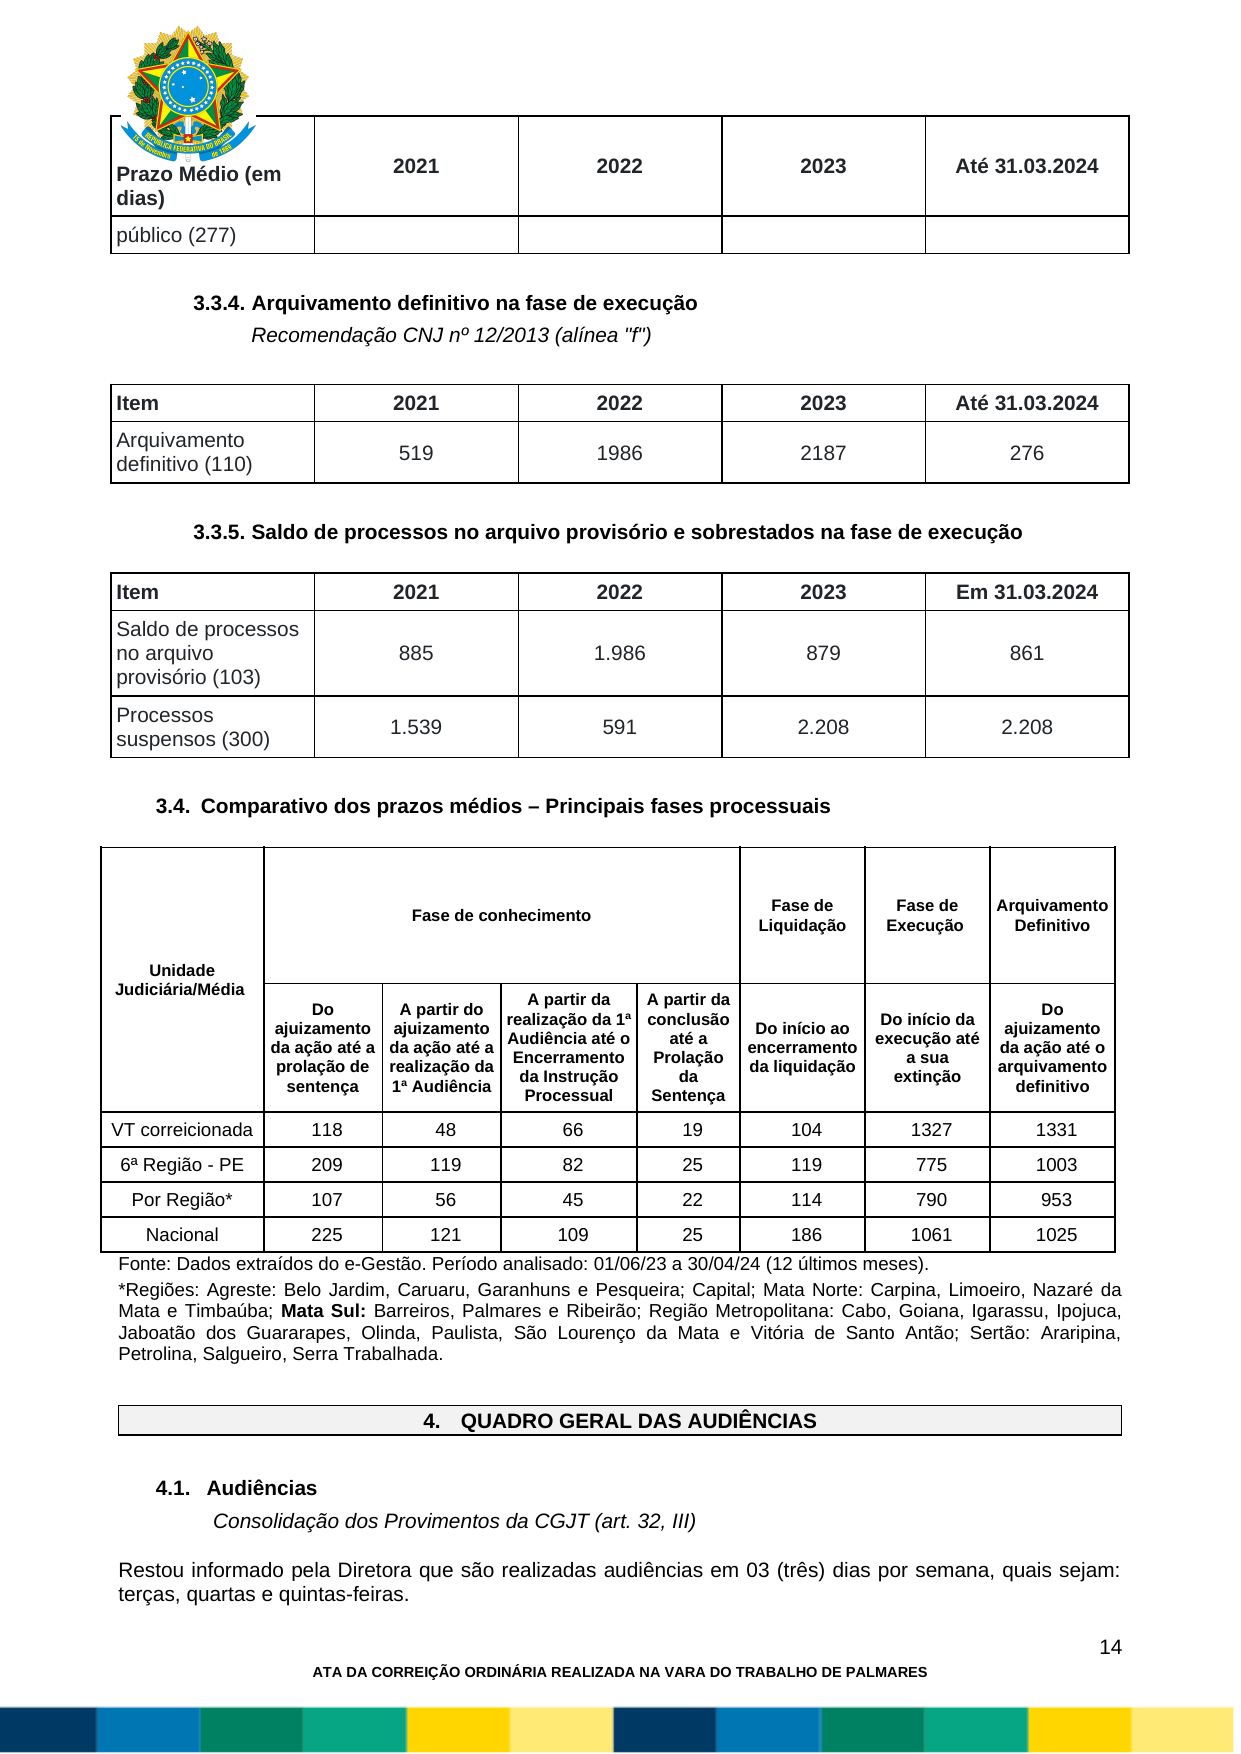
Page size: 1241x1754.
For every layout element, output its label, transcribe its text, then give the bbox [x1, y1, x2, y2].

list Saldo de processos no arquivo provisório e sobrestados na fase de execução [193, 520, 1122, 544]
table_cell [519, 217, 721, 253]
table_cell 1.986 [519, 611, 721, 695]
table_cell 1.539 [315, 697, 518, 756]
table_cell 186 [741, 1218, 864, 1251]
table_cell 885 [315, 611, 518, 695]
table_cell 56 [383, 1183, 500, 1216]
table_cell 48 [383, 1113, 500, 1146]
table_cell 82 [502, 1148, 636, 1181]
table_cell 2.208 [926, 697, 1128, 756]
list Comparativo dos prazos médios – Principais fases processuais [156, 794, 1122, 818]
table_header Fase de Execução [866, 848, 989, 983]
table_header Item [112, 385, 314, 421]
table_header Fase de conhecimento [265, 848, 739, 983]
table_cell 25 [638, 1148, 739, 1181]
text Consolidação dos Provimentos da CGJT (art. 32, III) [118, 1508, 1122, 1532]
table_cell 19 [638, 1113, 739, 1146]
table_cell 1061 [866, 1218, 989, 1251]
table_header 2021 [315, 574, 518, 610]
table_cell 121 [383, 1218, 500, 1251]
table_cell 1003 [991, 1148, 1114, 1181]
table_cell 209 [265, 1148, 382, 1181]
table_cell Do ajuizamento da ação até o arquivamento definitivo [991, 984, 1114, 1111]
table_cell Do início ao encerramento da liquidação [741, 984, 864, 1111]
table_cell 1327 [866, 1113, 989, 1146]
table_cell [315, 217, 518, 253]
table_cell público (277) [112, 217, 314, 253]
table_cell 114 [741, 1183, 864, 1216]
table_cell 119 [741, 1148, 864, 1181]
table_cell 276 [926, 422, 1128, 482]
table_cell 118 [265, 1113, 382, 1146]
table_header 2021 [315, 117, 518, 215]
table_cell 1025 [991, 1218, 1114, 1251]
table_cell A partir da realização da 1ª Audiência até o Encerramento da Instrução Processual [502, 984, 636, 1111]
table_cell 107 [265, 1183, 382, 1216]
table_cell A partir da conclusão até a Prolação da Sentença [638, 984, 739, 1111]
table_header 2023 [723, 385, 925, 421]
table_header 2022 [519, 117, 721, 215]
table_header 2023 [723, 574, 925, 610]
table_cell 45 [502, 1183, 636, 1216]
table_header 2021 [315, 385, 518, 421]
table_header Fase de Liquidação [741, 848, 864, 983]
table_cell 861 [926, 611, 1128, 695]
list Arquivamento definitivo na fase de execução [193, 291, 1122, 315]
table_cell Arquivamento definitivo (110) [112, 422, 314, 482]
table_cell 225 [265, 1218, 382, 1251]
table_cell 6ª Região - PE [102, 1148, 263, 1181]
table_cell 591 [519, 697, 721, 756]
table_header Até 31.03.2024 [926, 385, 1128, 421]
table_cell 1986 [519, 422, 721, 482]
table_cell 2.208 [723, 697, 925, 756]
list Audiências [156, 1476, 1122, 1500]
table_cell 519 [315, 422, 518, 482]
table_header 2022 [519, 574, 721, 610]
table_cell Do ajuizamento da ação até a prolação de sentença [265, 984, 382, 1111]
table_cell 66 [502, 1113, 636, 1146]
table_cell [723, 217, 925, 253]
table_cell Do início da execução até a sua extinção [866, 984, 989, 1111]
table_cell 953 [991, 1183, 1114, 1216]
table_cell Saldo de processos no arquivo provisório (103) [112, 611, 314, 695]
table_header 2022 [519, 385, 721, 421]
table_header Prazo Médio (em dias) [112, 117, 314, 215]
table_cell 119 [383, 1148, 500, 1181]
text *Regiões: Agreste: Belo Jardim, Caruaru, Garanhuns e Pesqueira; Capital; Mata Norte: Carpina, Limoeiro, Nazaré da Mata e Timbaúba; Mata Sul: Barreiros, Palmares e Ribeirão; Região Metropolitana: Cabo, Goiana, Igarassu, Ipojuca, Jaboatão dos Guararapes, Olinda, Paulista, São Lourenço da Mata e Vitória de Santo Antão; Sertão: Araripina, Petrolina, Salgueiro, Serra Trabalhada. [118, 1278, 1122, 1365]
text Recomendação CNJ nº 12/2013 (alínea "f") [118, 323, 1122, 347]
table_cell Por Região* [102, 1183, 263, 1216]
table_cell Processos suspensos (300) [112, 697, 314, 756]
table_cell 790 [866, 1183, 989, 1216]
table_header Até 31.03.2024 [926, 117, 1128, 215]
table_header 2023 [723, 117, 925, 215]
table_cell 2187 [723, 422, 925, 482]
table_cell 1331 [991, 1113, 1114, 1146]
table_cell A partir do ajuizamento da ação até a realização da 1ª Audiência [383, 984, 500, 1111]
table_cell Nacional [102, 1218, 263, 1251]
list QUADRO GERAL DAS AUDIÊNCIAS [119, 1406, 1121, 1434]
table_header Em 31.03.2024 [926, 574, 1128, 610]
table_cell 109 [502, 1218, 636, 1251]
table_header Arquivamento Definitivo [991, 848, 1114, 983]
table_header Unidade Judiciária/Média [102, 848, 263, 1111]
text Restou informado pela Diretora que são realizadas audiências em 03 (três) dias por semana, quais sejam: terças, quartas e quintas-feiras. [118, 1557, 1122, 1605]
table_cell [926, 217, 1128, 253]
table_cell 104 [741, 1113, 864, 1146]
table_cell VT correicionada [102, 1113, 263, 1146]
table_header Item [112, 574, 314, 610]
text Fonte: Dados extraídos do e-Gestão. Período analisado: 01/06/23 a 30/04/24 (12 últimos meses). [118, 1253, 1122, 1274]
table_cell 775 [866, 1148, 989, 1181]
table_cell 25 [638, 1218, 739, 1251]
table_cell 22 [638, 1183, 739, 1216]
table_cell 879 [723, 611, 925, 695]
